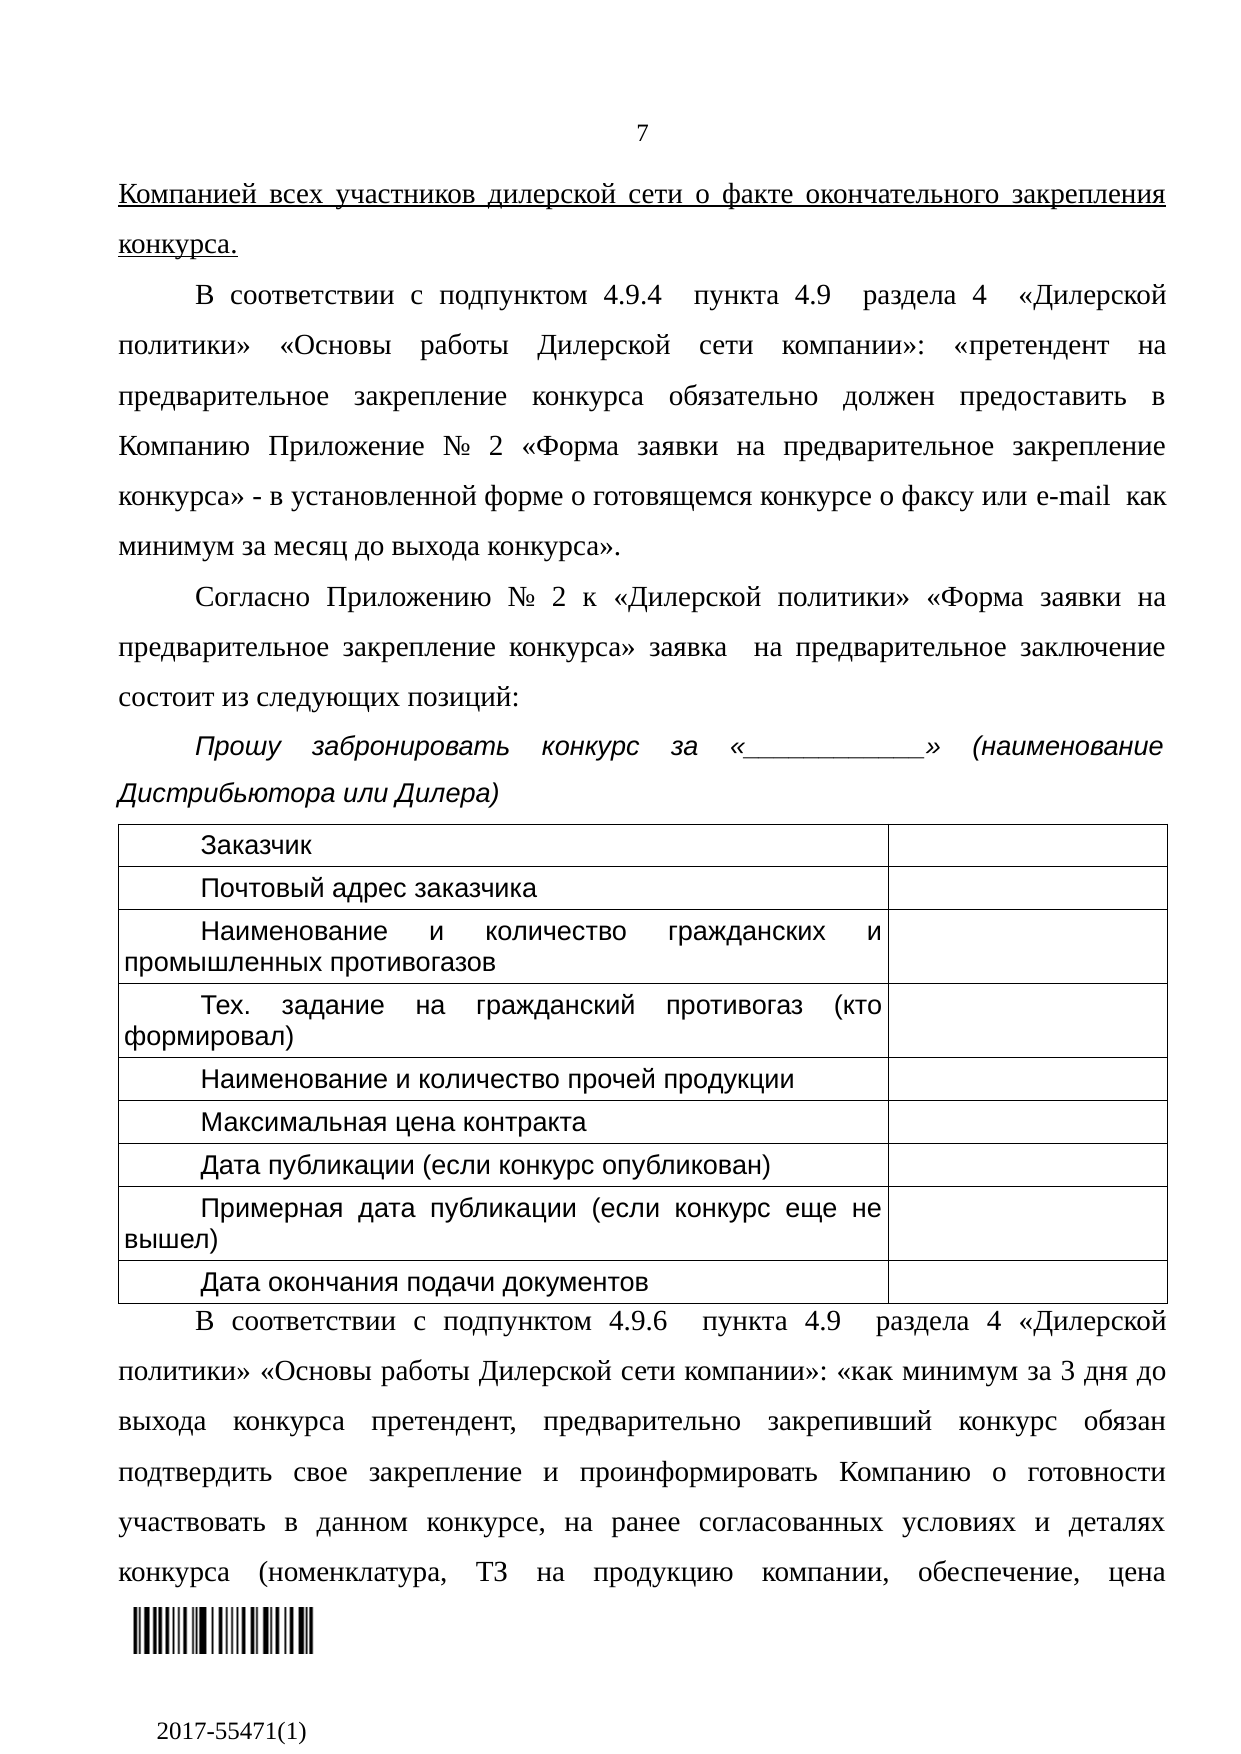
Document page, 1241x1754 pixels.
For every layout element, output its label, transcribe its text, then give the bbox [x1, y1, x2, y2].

table_header [889, 825, 1167, 866]
table_cell [889, 867, 1167, 909]
table_cell Дата окончания подачи документов [119, 1261, 888, 1303]
text Компанией всех участников дилерской сети о факте окончательного закрепления конкурса. [118, 176, 1167, 260]
table_cell Максимальная цена контракта [119, 1101, 888, 1143]
picture [118, 1607, 331, 1654]
table_cell [889, 1261, 1167, 1303]
table_cell [889, 910, 1167, 983]
table_cell [889, 1187, 1167, 1260]
text В соответствии с подпунктом 4.9.4 пункта 4.9 раздела 4 «Дилерской политики» «Основы работы Дилерской сети компании»: «претендент на предварительное закрепление конкурса обязательно должен предоставить в Компанию Приложение № 2 «Форма заявки на предварительное закрепление конкурса» - в установленной форме о готовящемся конкурсе о факсу или e-mail как минимум за месяц до выхода конкурса». [118, 277, 1167, 562]
table_cell Наименование и количество прочей продукции [119, 1058, 888, 1100]
text В соответствии с подпунктом 4.9.6 пункта 4.9 раздела 4 «Дилерской политики» «Основы работы Дилерской сети компании»: «как минимум за 3 дня до выхода конкурса претендент, предварительно закрепивший конкурс обязан подтвердить свое закрепление и проинформировать Компанию о готовности участвовать в данном конкурсе, на ранее согласованных условиях и деталях конкурса (номенклатура, ТЗ на продукцию компании, обеспечение, цена [118, 1304, 1167, 1588]
table_cell Почтовый адрес заказчика [119, 867, 888, 909]
table_cell [889, 1144, 1167, 1186]
table_cell [889, 1058, 1167, 1100]
table_cell Дата публикации (если конкурс опубликован) [119, 1144, 888, 1186]
text Прошу забронировать конкурс за «____________» (наименование Дистрибьютора или Дилера) [118, 730, 1167, 808]
table_cell Тех. задание на гражданский противогаз (кто формировал) [119, 984, 888, 1057]
text Согласно Приложению № 2 к «Дилерской политики» «Форма заявки на предварительное закрепление конкурса» заявка на предварительное заключение состоит из следующих позиций: [118, 579, 1167, 713]
table_cell Наименование и количество гражданских и промышленных противогазов [119, 910, 888, 983]
table_cell [889, 984, 1167, 1057]
table_cell [889, 1101, 1167, 1143]
table_header Заказчик [119, 825, 888, 866]
table_cell Примерная дата публикации (если конкурс еще не вышел) [119, 1187, 888, 1260]
